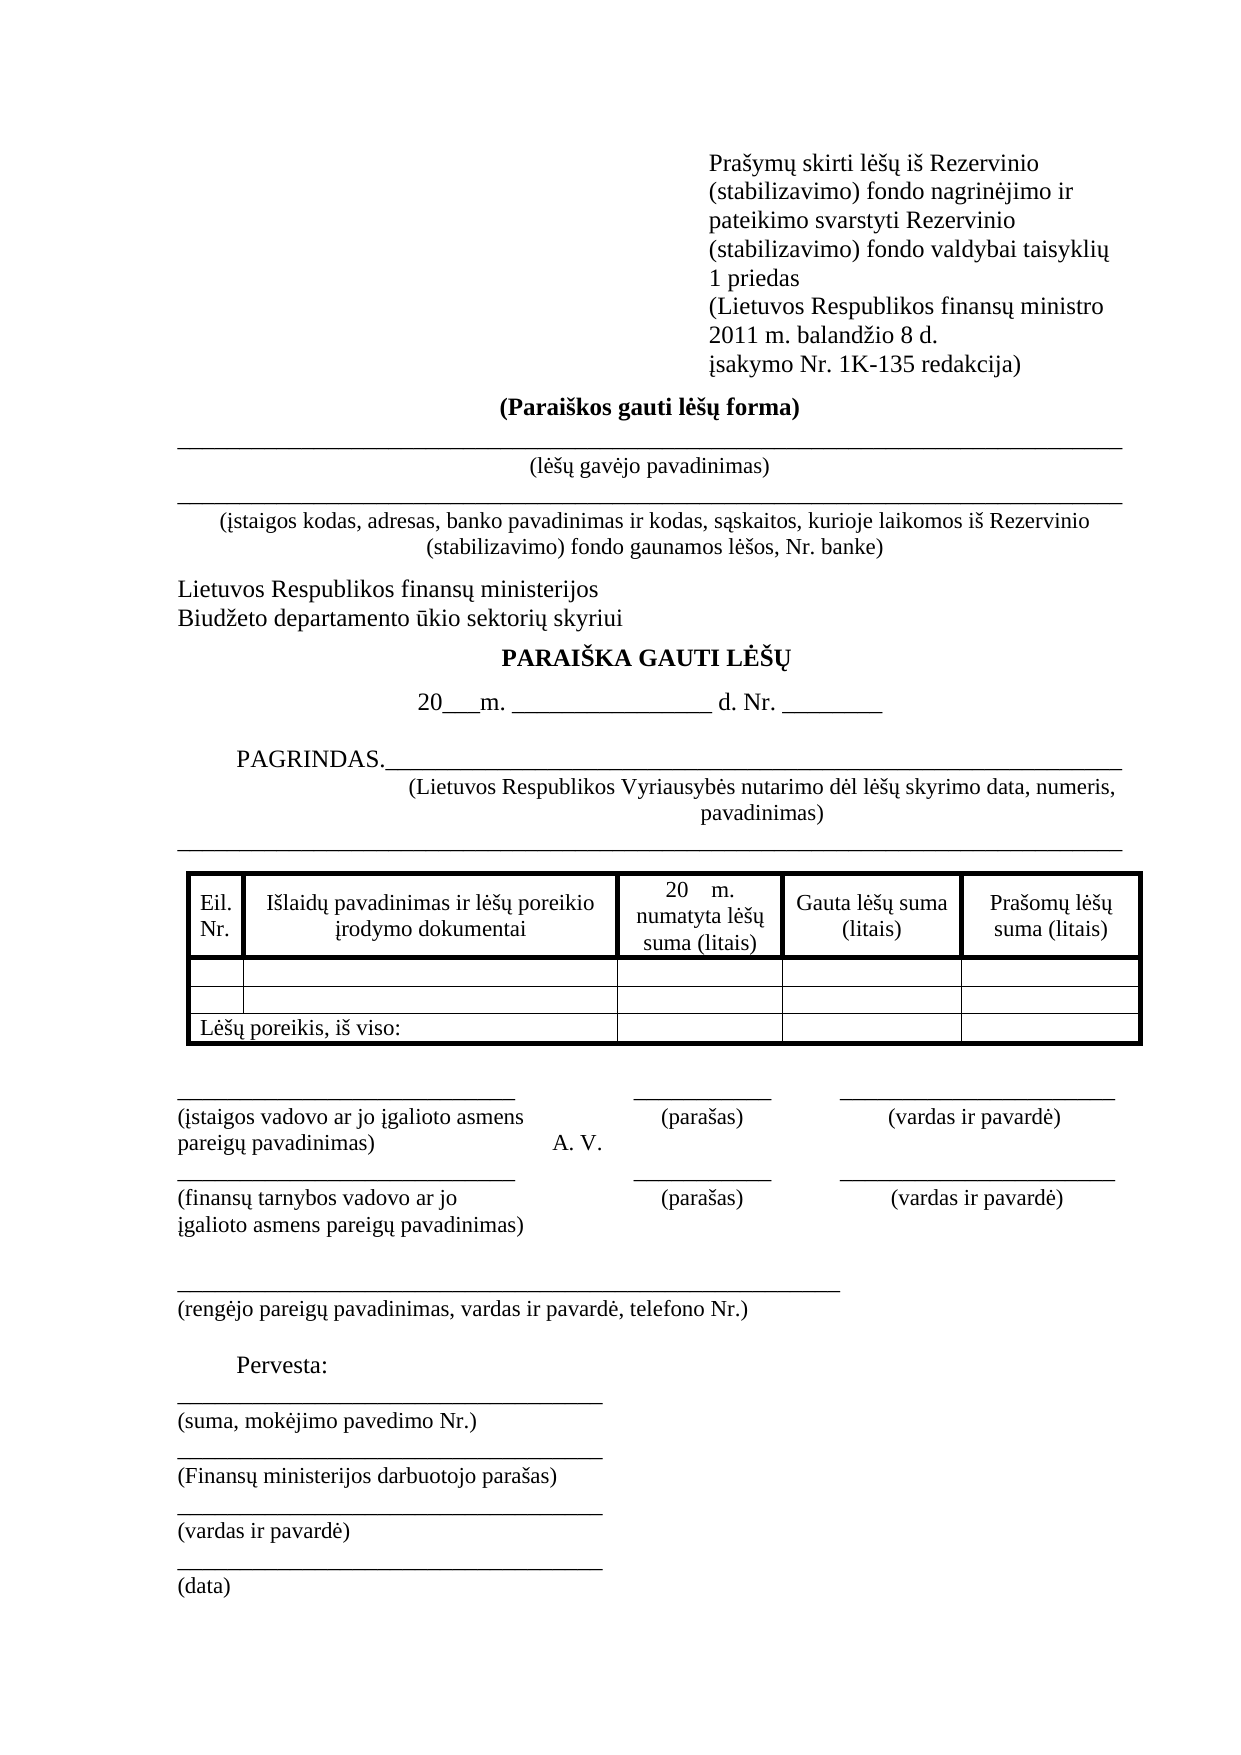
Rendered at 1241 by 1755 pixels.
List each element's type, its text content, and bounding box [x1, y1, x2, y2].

text 1 priedas [177, 263, 1122, 291]
text Lietuvos Respublikos finansų ministerijos [177, 574, 1133, 603]
text pateikimo svarstyti Rezervinio [177, 205, 1122, 234]
text įsakymo Nr. 1K-135 redakcija) [177, 349, 1122, 378]
text ___________________________ ___________ ______________________ [177, 1156, 1122, 1184]
table_cell [244, 987, 617, 1013]
text _ [177, 826, 1122, 850]
text _ [177, 478, 1122, 503]
text Biudžeto departamento ūkio sektorių skyriui [177, 603, 1133, 632]
text __________________________________ [177, 1433, 610, 1462]
text (suma, mokėjimo pavedimo Nr.) [177, 1407, 610, 1433]
text pareigų pavadinimas) A. V. [177, 1129, 1122, 1156]
text PAGRINDAS. [177, 744, 1122, 773]
table_cell [191, 987, 243, 1013]
table_cell [244, 960, 617, 986]
text (stabilizavimo) fondo valdybai taisyklių [177, 234, 1122, 263]
text __________________________________ [177, 1378, 610, 1407]
text įgalioto asmens pareigų pavadinimas) [177, 1211, 1122, 1237]
text (įstaigos vadovo ar jo įgalioto asmens (parašas) (vardas ir pavardė) [177, 1103, 1122, 1129]
text (Paraiškos gauti lėšų forma) [177, 392, 1122, 421]
text _ [177, 423, 1122, 448]
text 20___m. ________________ d. Nr. ________ [177, 687, 1122, 715]
text 2011 m. balandžio 8 d. [177, 320, 1122, 349]
text (lėšų gavėjo pavadinimas) [177, 452, 1122, 478]
table_cell [618, 1014, 782, 1041]
text (data) [177, 1572, 610, 1599]
table_header Prašomų lėšų suma (litais) [964, 876, 1138, 955]
text (Finansų ministerijos darbuotojo parašas) [177, 1462, 610, 1489]
text (rengėjo pareigų pavadinimas, vardas ir pavardė, telefono Nr.) [177, 1294, 1122, 1321]
text __________________________________ [177, 1489, 610, 1517]
table_header Eil. Nr. [191, 876, 241, 955]
text (stabilizavimo) fondo nagrinėjimo ir [177, 176, 1122, 205]
table_header Gauta lėšų suma (litais) [785, 876, 959, 955]
table_cell [783, 960, 961, 986]
table_cell [191, 960, 243, 986]
text _____________________________________________________ [177, 1266, 1122, 1294]
text PARAIŠKA GAUTI LĖŠŲ [177, 643, 1122, 672]
table_cell Lėšų poreikis, iš viso: [191, 1014, 617, 1041]
table_cell [962, 960, 1138, 986]
table_cell [618, 960, 782, 986]
table_header 20 m. numatyta lėšų suma (litais) [620, 876, 780, 955]
table_header Išlaidų pavadinimas ir lėšų poreikio įrodymo dokumentai [246, 876, 615, 955]
text (finansų tarnybos vadovo ar jo (parašas) (vardas ir pavardė) [177, 1184, 1122, 1211]
text Pervesta: [177, 1350, 1122, 1378]
table_cell [618, 987, 782, 1013]
text (įstaigos kodas, adresas, banko pavadinimas ir kodas, sąskaitos, kurioje laikomos iš Rezervinio (stabilizavimo) fondo gaunamos lėšos, Nr. banke) [177, 507, 1133, 560]
text __________________________________ [177, 1544, 610, 1572]
table_cell [783, 1014, 961, 1041]
text ___________________________ ___________ ______________________ [177, 1074, 1122, 1103]
table_cell [783, 987, 961, 1013]
text (Lietuvos Respublikos Vyriausybės nutarimo dėl lėšų skyrimo data, numeris, pavadinimas) [402, 773, 1122, 826]
table_cell [962, 1014, 1138, 1041]
text Prašymų skirti lėšų iš Rezervinio [177, 148, 1122, 176]
text (vardas ir pavardė) [177, 1517, 610, 1544]
table_cell [962, 987, 1138, 1013]
text (Lietuvos Respublikos finansų ministro [177, 291, 1122, 320]
